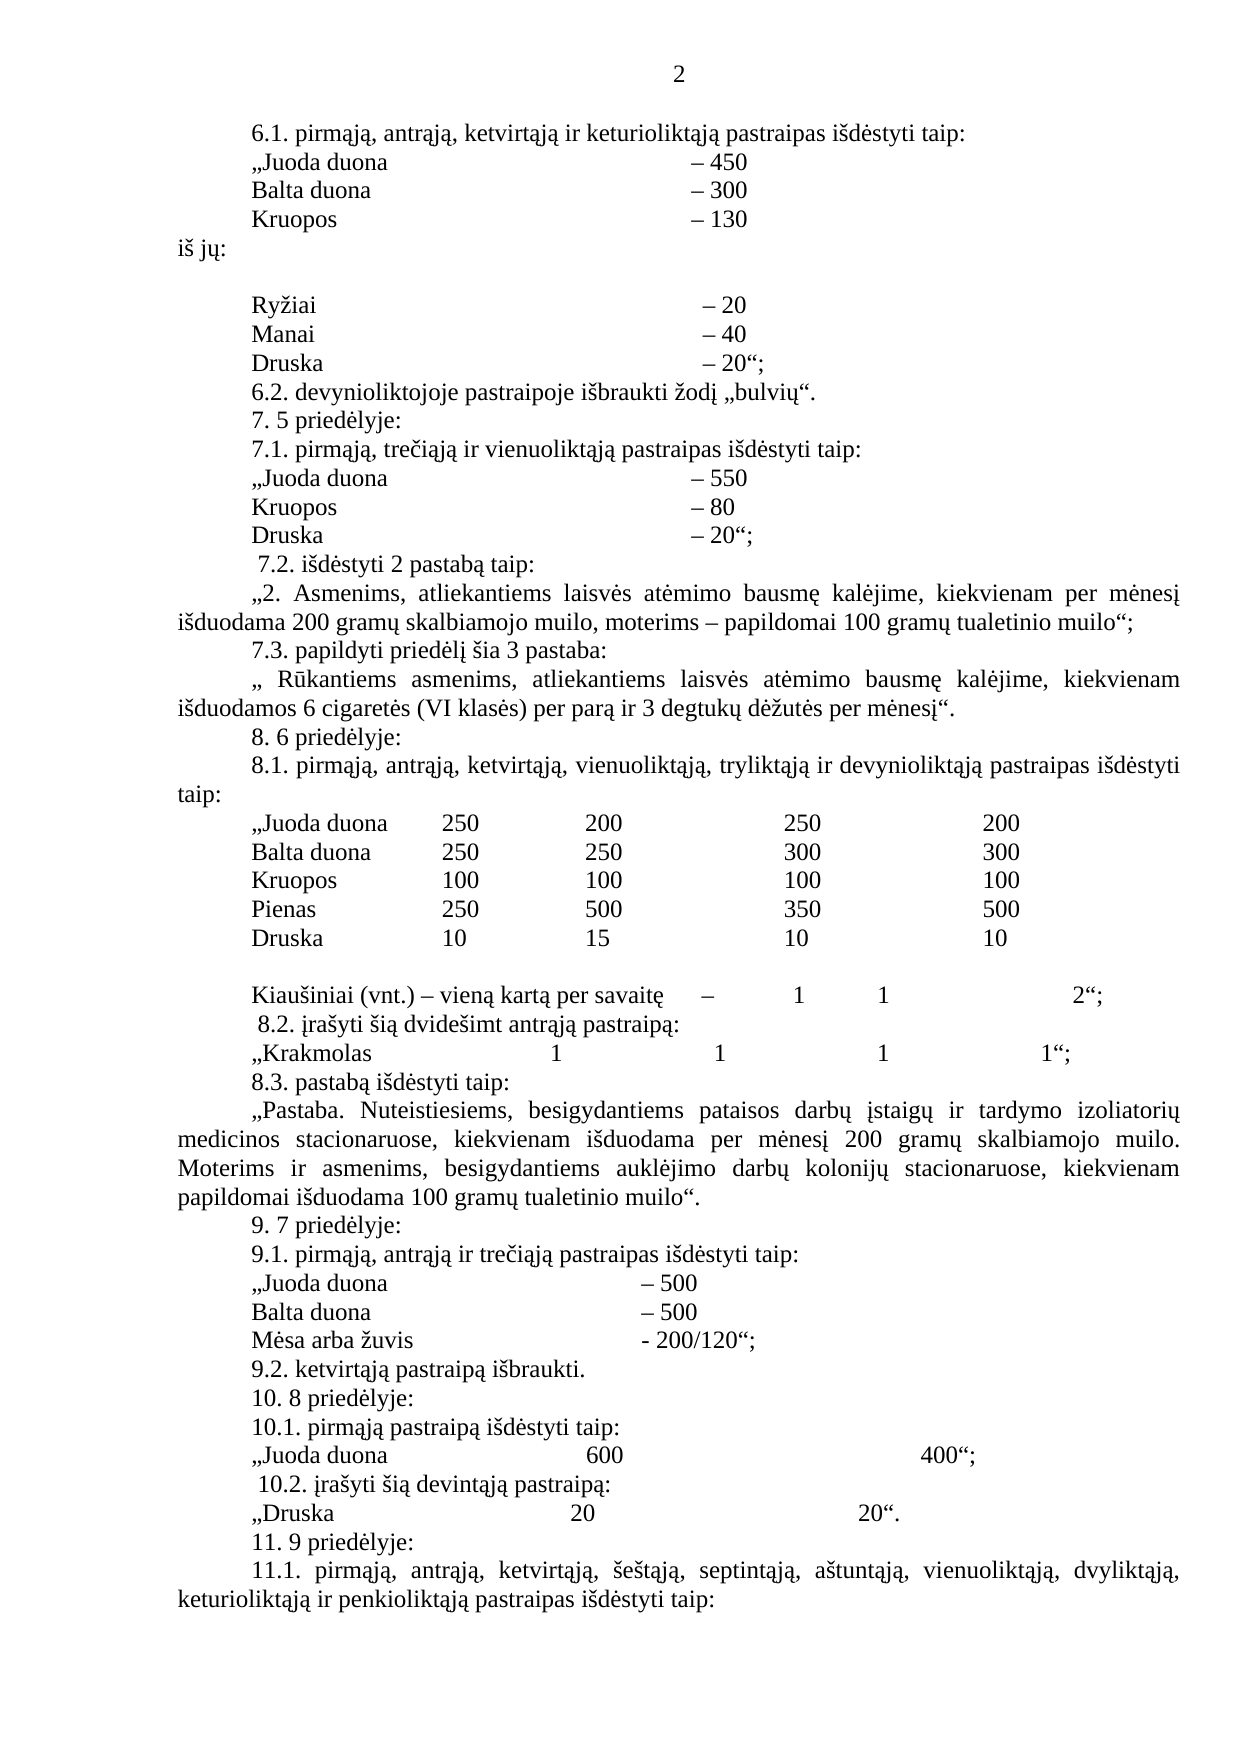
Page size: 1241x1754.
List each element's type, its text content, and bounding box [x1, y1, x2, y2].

text 11.1. pirmąją, antrąją, ketvirtąją, šeštąją, septintąją, aštuntąją, vienuoliktąją, dvyliktąją, keturioliktąją ir penkioliktąją pastraipas išdėstyti taip: [177, 1556, 1181, 1613]
table_cell Druska [166, 923, 430, 952]
text „2. Asmenims, atliekantiems laisvės atėmimo bausmę kalėjime, kiekvienam per mėnesį išduodama 200 gramų skalbiamojo muilo, moterims – papildomai 100 gramų tualetinio muilo“; [177, 578, 1181, 636]
text „Pastaba. Nuteistiesiems, besigydantiems pataisos darbų įstaigų ir tardymo izoliatorių medicinos stacionaruose, kiekvienam išduodama per mėnesį 200 gramų skalbiamojo muilo. Moterims ir asmenims, besigydantiems auklėjimo darbų kolonijų stacionaruose, kiekvienam papildomai išduodama 100 gramų tualetinio muilo“. [177, 1096, 1181, 1211]
table_header Kiaušiniai (vnt.) – vieną kartą per savaitę [166, 981, 684, 1009]
table_header 250 [430, 808, 573, 837]
text 6.1. pirmąją, antrąją, ketvirtąją ir keturioliktąją pastraipas išdėstyti taip: [177, 118, 1181, 147]
table_cell Balta duona [166, 837, 430, 866]
table_header 20 [485, 1498, 773, 1527]
table_header 1 [539, 1038, 702, 1067]
table_cell 350 [772, 894, 971, 923]
table_cell Druska [166, 348, 691, 377]
table_cell 100 [772, 866, 971, 894]
table_cell – 130 [680, 204, 1170, 233]
table_header 400“; [835, 1441, 1170, 1469]
text 8.3. pastabą išdėstyti taip: [177, 1067, 1181, 1096]
table_header „Druska [166, 1498, 485, 1527]
table_cell Pienas [166, 894, 430, 923]
table_cell Balta duona [166, 1297, 630, 1326]
table_cell Manai [166, 319, 691, 348]
table_cell 10 [772, 923, 971, 952]
table_cell – 500 [630, 1297, 1170, 1326]
table_cell Balta duona [166, 176, 680, 204]
text 10.2. įrašyti šią devintąją pastraipą: [177, 1469, 1181, 1498]
table_cell – 300 [680, 176, 1170, 204]
table_header 200 [574, 808, 772, 837]
text 11. 9 priedėlyje: [177, 1527, 1181, 1556]
text 8. 6 priedėlyje: [177, 722, 1181, 751]
table_header – [684, 981, 781, 1009]
table_cell – 80 [680, 492, 1170, 521]
text 9. 7 priedėlyje: [177, 1211, 1181, 1239]
text 7.1. pirmąją, trečiąją ir vienuoliktąją pastraipas išdėstyti taip: [177, 434, 1181, 463]
table_header 600 [501, 1441, 835, 1469]
table_header 1 [866, 1038, 1029, 1067]
table_header – 450 [680, 147, 1170, 176]
table_cell Kruopos [166, 492, 680, 521]
table_header 1 [702, 1038, 866, 1067]
table_header „Krakmolas [166, 1038, 538, 1067]
table_cell 250 [574, 837, 772, 866]
table_header „Juoda duona [166, 1268, 630, 1297]
table_cell 100 [430, 866, 573, 894]
text 6.2. devynioliktojoje pastraipoje išbraukti žodį „bulvių“. [177, 377, 1181, 406]
table_header „Juoda duona [166, 808, 430, 837]
table_cell Kruopos [166, 204, 680, 233]
table_header 20“. [773, 1498, 1170, 1527]
table_header – 550 [680, 463, 1170, 492]
text 8.2. įrašyti šią dvidešimt antrąją pastraipą: [177, 1009, 1181, 1038]
table_cell 10 [971, 923, 1170, 952]
table_header 1 [781, 981, 859, 1009]
table_cell 250 [430, 894, 573, 923]
table_header 1 [860, 981, 977, 1009]
table_header Ryžiai [166, 291, 691, 319]
table_cell – 20“; [691, 348, 1170, 377]
table_header 1“; [1029, 1038, 1192, 1067]
table_header – 20 [691, 291, 1170, 319]
text 10. 8 priedėlyje: [177, 1383, 1181, 1412]
table_cell 15 [574, 923, 772, 952]
table_header 250 [772, 808, 971, 837]
table_cell Kruopos [166, 866, 430, 894]
table_header 2“; [977, 981, 1192, 1009]
table_header 200 [971, 808, 1170, 837]
table_cell 250 [430, 837, 573, 866]
table_cell 300 [772, 837, 971, 866]
table_cell 10 [430, 923, 573, 952]
table_cell - 200/120“; [630, 1326, 1170, 1354]
text 10.1. pirmąją pastraipą išdėstyti taip: [177, 1412, 1181, 1441]
table_cell 300 [971, 837, 1170, 866]
text „ Rūkantiems asmenims, atliekantiems laisvės atėmimo bausmę kalėjime, kiekvienam išduodamos 6 cigaretės (VI klasės) per parą ir 3 degtukų dėžutės per mėnesį“. [177, 664, 1181, 722]
table_header „Juoda duona [166, 1441, 501, 1469]
table_header „Juoda duona [166, 463, 680, 492]
table_header – 500 [630, 1268, 1170, 1297]
text 9.1. pirmąją, antrąją ir trečiąją pastraipas išdėstyti taip: [177, 1239, 1181, 1268]
text iš jų: [177, 233, 1181, 262]
table_cell – 40 [691, 319, 1170, 348]
text 7. 5 priedėlyje: [177, 406, 1181, 434]
text 7.2. išdėstyti 2 pastabą taip: [177, 549, 1181, 578]
table_header „Juoda duona [166, 147, 680, 176]
text 9.2. ketvirtąją pastraipą išbraukti. [177, 1354, 1181, 1383]
table_cell 100 [971, 866, 1170, 894]
table_cell Druska [166, 521, 680, 549]
text 8.1. pirmąją, antrąją, ketvirtąją, vienuoliktąją, tryliktąją ir devynioliktąją pastraipas išdėstyti taip: [177, 751, 1181, 808]
table_cell 500 [971, 894, 1170, 923]
table_cell 500 [574, 894, 772, 923]
table_cell 100 [574, 866, 772, 894]
table_cell Mėsa arba žuvis [166, 1326, 630, 1354]
table_cell – 20“; [680, 521, 1170, 549]
text 7.3. papildyti priedėlį šia 3 pastaba: [177, 636, 1181, 664]
